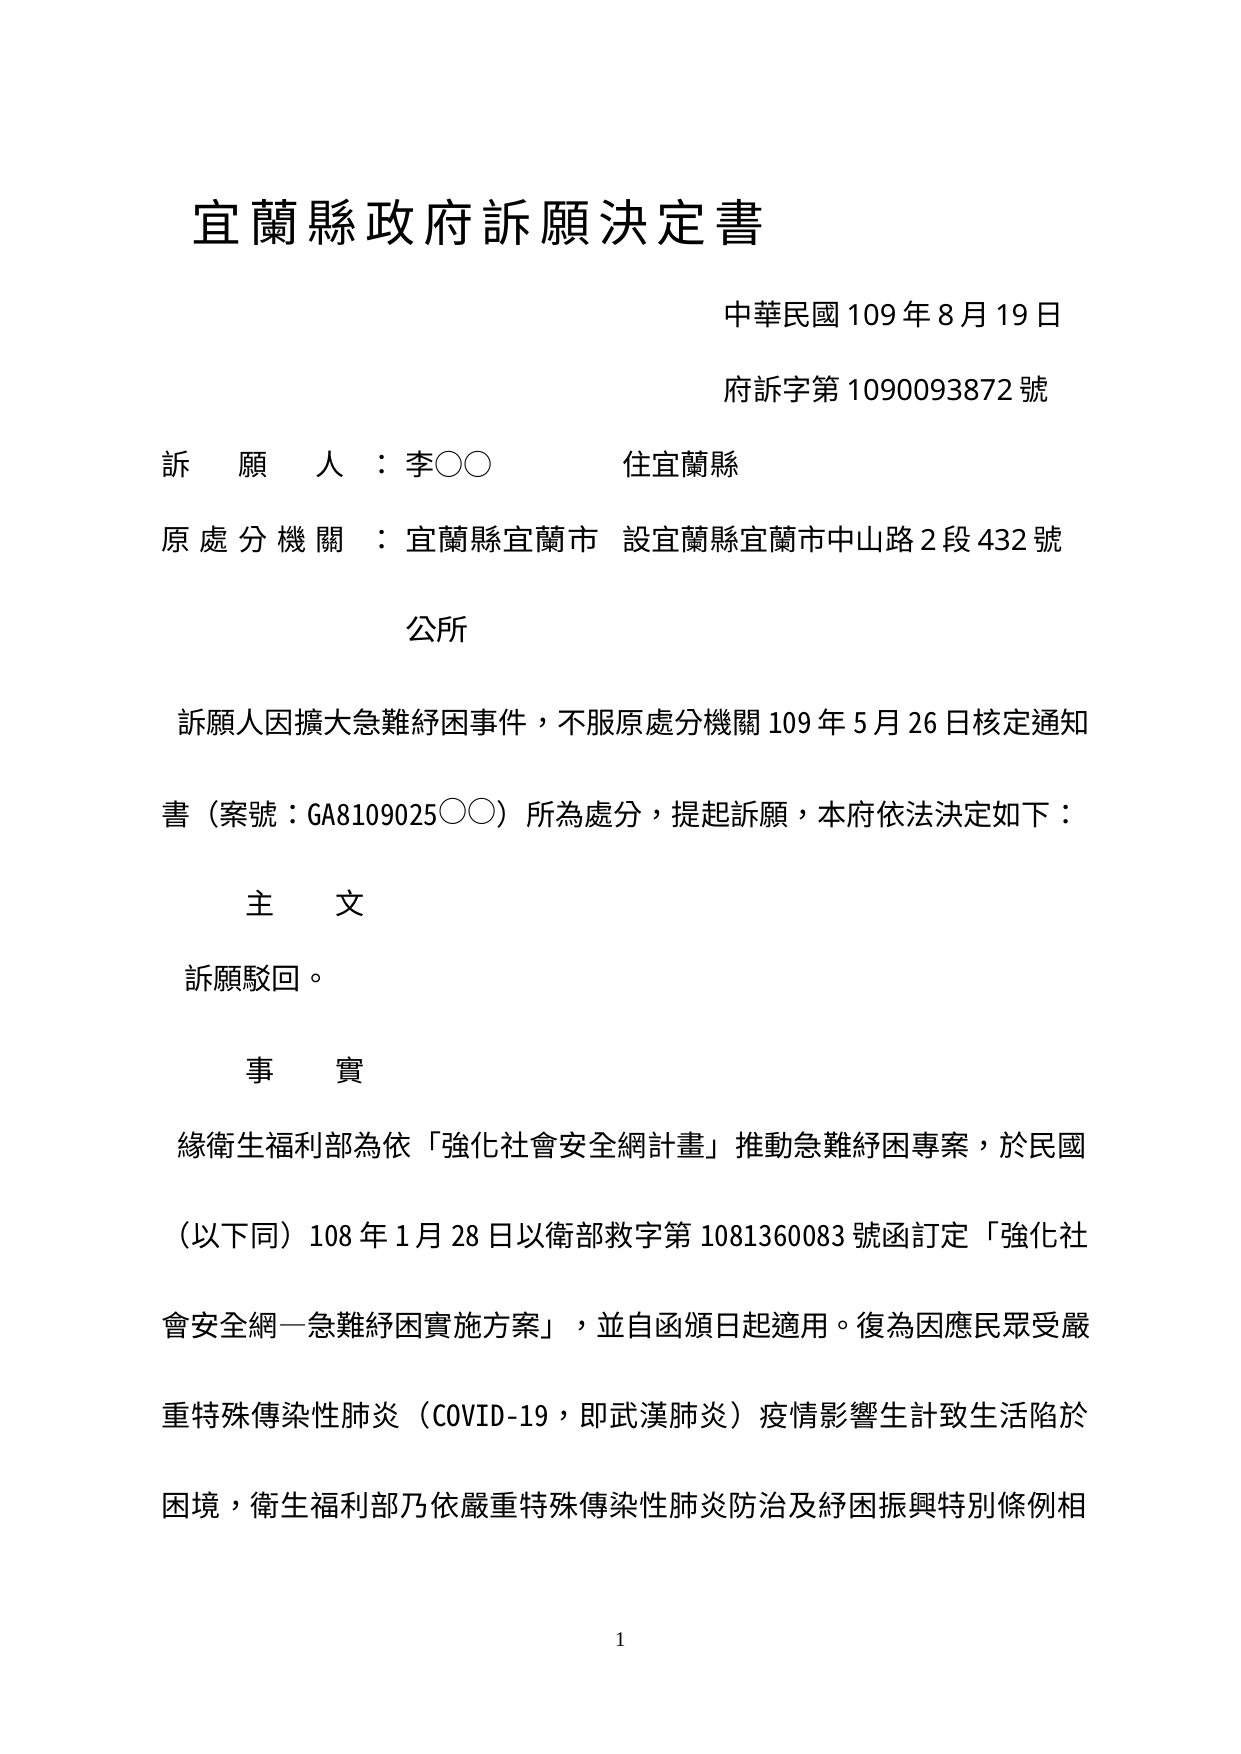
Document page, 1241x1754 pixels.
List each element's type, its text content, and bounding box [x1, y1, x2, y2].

table_cell 原處分機關 [150, 502, 356, 683]
table_cell 訴願人 [150, 427, 356, 502]
table_cell 設宜蘭縣宜蘭市中山路2段432號 [611, 502, 1101, 683]
table_cell 訴願人因擴大急難紓困事件，不服原處分機關109年5月26日核定通知書（案號：GA8109025○○）所為處分，提起訴願，本府依法決定如下： [150, 683, 1101, 864]
table_cell [376, 865, 1101, 939]
table_cell ： [356, 427, 394, 502]
table_cell 主文 [234, 865, 376, 939]
table_cell 宜蘭縣宜蘭市公所 [394, 502, 611, 683]
table_cell 府訴字第1090093872號 [713, 352, 1101, 427]
table_cell 中華民國109年8月19日 [713, 277, 1101, 352]
table_cell 訴願駁回。 [150, 940, 1101, 1031]
table_header [776, 165, 1101, 277]
table_cell [150, 277, 712, 352]
table_cell 李○○ [394, 427, 611, 502]
table_cell [376, 1031, 1101, 1106]
table_header 宜蘭縣政府訴願決定書 [150, 165, 776, 277]
table_cell [150, 865, 234, 939]
table_cell 事實 [234, 1031, 376, 1106]
table_cell [150, 352, 712, 427]
table_cell 緣衛生福利部為依「強化社會安全網計畫」推動急難紓困專案，於民國（以下同）108年1月28日以衛部救字第1081360083號函訂定「強化社會安全網—急難紓困實施方案」，並自函頒日起適用。復為因應民眾受嚴重特殊傳染性肺炎（COVID-19，即武漢肺炎）疫情影響生計致生活陷於困境，衛生福利部乃依嚴重特殊傳染性肺炎防治及紓困振興特別條例相 [150, 1106, 1101, 1541]
table_cell 住宜蘭縣 [611, 427, 1101, 502]
table_cell ： [356, 502, 394, 683]
table_cell [150, 1031, 234, 1106]
